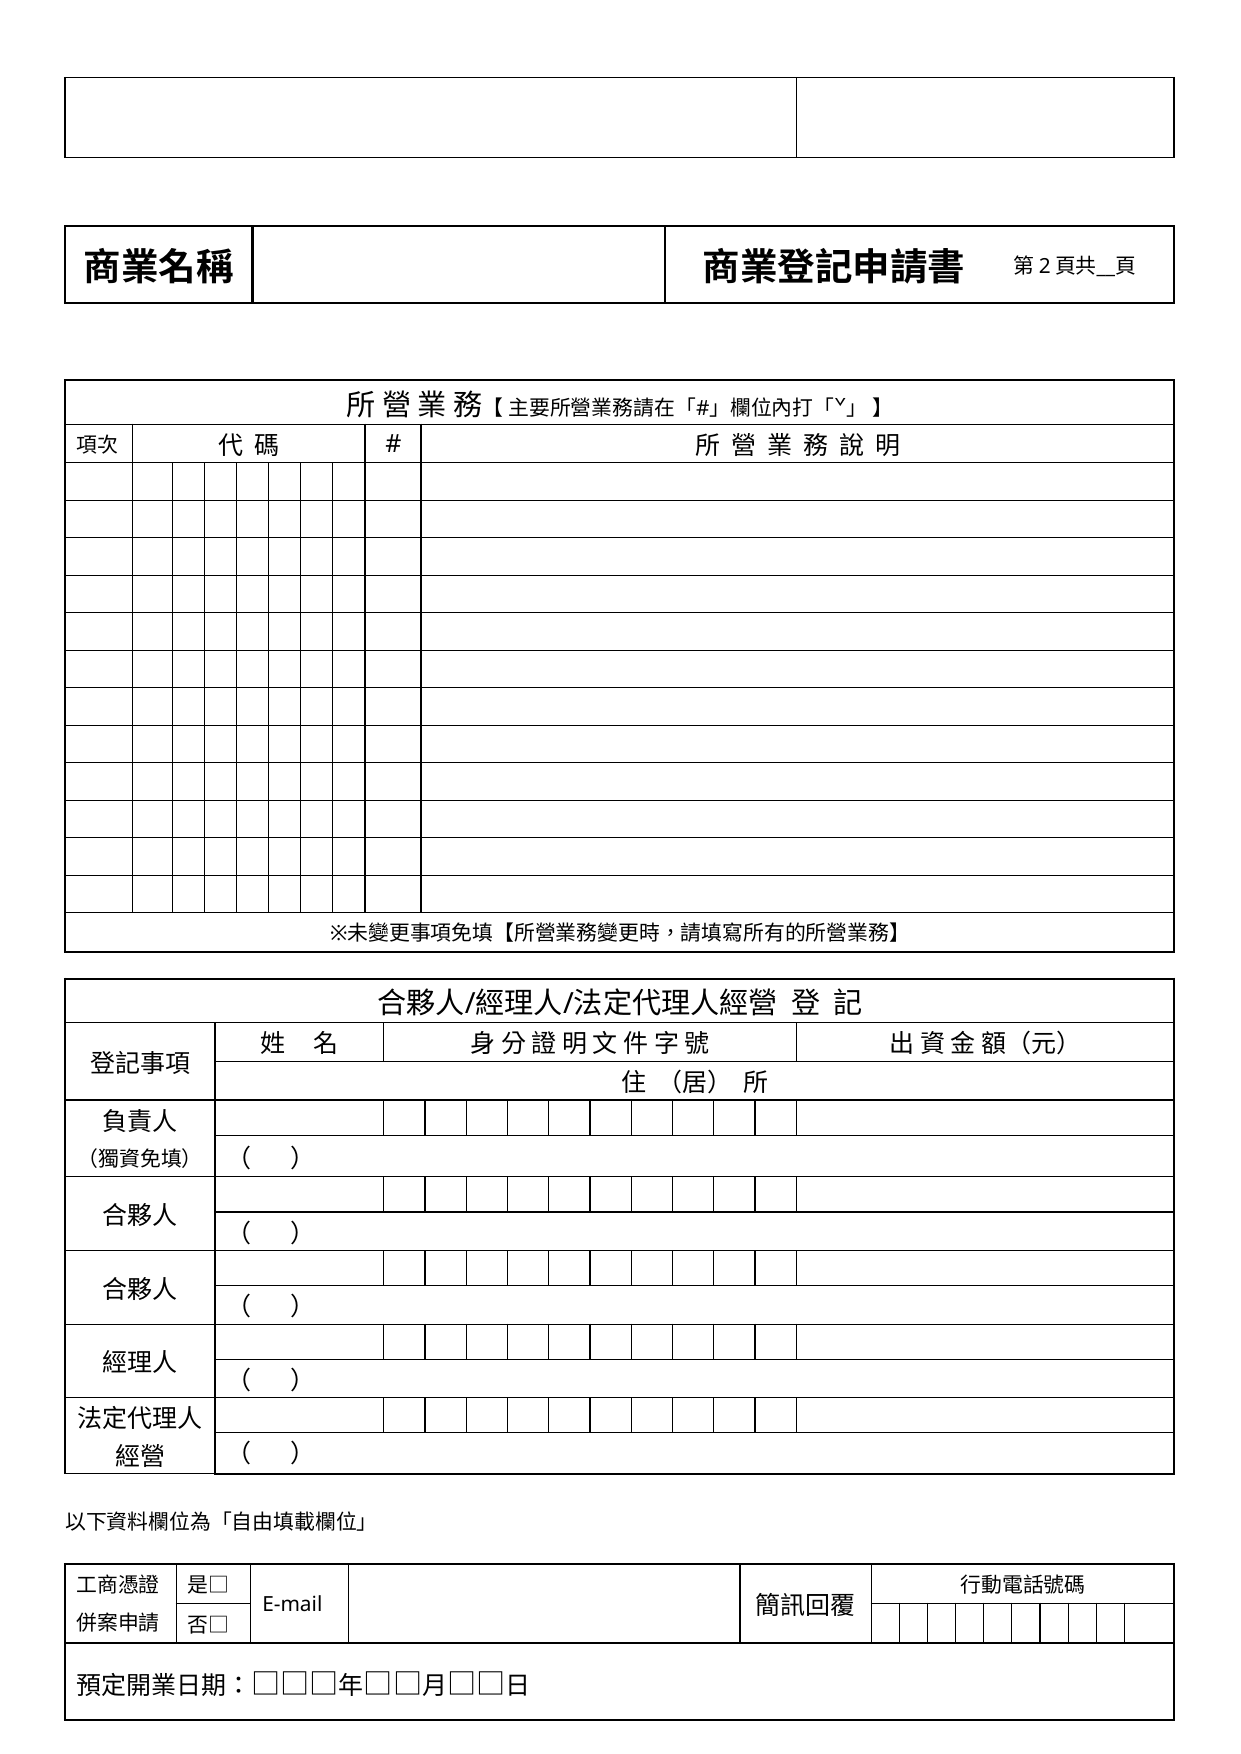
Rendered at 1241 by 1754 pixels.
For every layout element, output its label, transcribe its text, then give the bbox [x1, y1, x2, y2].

table_cell [66, 501, 132, 537]
table_cell [422, 576, 1173, 612]
table_cell [366, 838, 420, 874]
table_cell ※未變更事項免填【所營業務變更時，請填寫所有的所營業務】 [66, 913, 1173, 951]
table_cell [301, 838, 332, 874]
table_cell [1125, 1604, 1173, 1642]
table_cell [632, 1325, 672, 1359]
table_cell [269, 651, 300, 687]
table_cell [673, 1177, 713, 1211]
table_cell [333, 613, 364, 649]
table_cell [269, 463, 300, 499]
table_cell [173, 538, 204, 574]
table_cell [205, 838, 236, 874]
table_cell 合夥人 [66, 1251, 214, 1323]
table_cell [714, 1325, 754, 1359]
table_cell [254, 227, 664, 302]
table_cell [508, 1251, 548, 1285]
table_cell [426, 1398, 466, 1432]
table_cell [549, 1398, 589, 1432]
table_cell [756, 1101, 796, 1135]
table_cell [269, 501, 300, 537]
table_cell （ ） [216, 1213, 1173, 1250]
table_cell [797, 1101, 1173, 1135]
table_cell [756, 1398, 796, 1432]
table_cell [366, 651, 420, 687]
table_cell [426, 1325, 466, 1359]
table_cell [422, 501, 1173, 537]
table_cell [366, 801, 420, 837]
table_cell [422, 538, 1173, 574]
table_cell [237, 651, 268, 687]
table_cell [422, 876, 1173, 912]
table_cell [173, 838, 204, 874]
table_header 合夥人/經理人/法定代理人經營 登 記 [66, 980, 1173, 1022]
table_cell [269, 876, 300, 912]
table_cell 出 資 金 額（元） [797, 1023, 1173, 1061]
table_cell [66, 763, 132, 799]
table_cell [173, 651, 204, 687]
table_cell [797, 1177, 1173, 1211]
table_cell [301, 763, 332, 799]
table_cell （ ） [216, 1360, 1173, 1397]
table_cell [422, 726, 1173, 762]
table_cell 否□ [177, 1604, 250, 1642]
table_cell [426, 1101, 466, 1135]
table_cell [422, 763, 1173, 799]
table_cell [591, 1325, 631, 1359]
table_cell [301, 688, 332, 724]
table_cell [133, 838, 172, 874]
table_cell [366, 688, 420, 724]
table_cell [205, 501, 236, 537]
table_cell [333, 688, 364, 724]
table_header 行動電話號碼 [872, 1565, 1173, 1602]
table_cell 預定開業日期：□□□年□□月□□日 [66, 1644, 1173, 1719]
table_cell [133, 876, 172, 912]
table_cell [384, 1101, 424, 1135]
table_cell [173, 501, 204, 537]
table_cell [237, 801, 268, 837]
table_cell [301, 651, 332, 687]
table_cell [133, 501, 172, 537]
table_cell [133, 801, 172, 837]
table_cell [66, 538, 132, 574]
table_cell [301, 876, 332, 912]
table_cell [237, 763, 268, 799]
table_cell [591, 1251, 631, 1285]
table_cell [205, 801, 236, 837]
table_cell 登記事項 [66, 1023, 214, 1099]
table_cell [173, 876, 204, 912]
table_cell [467, 1177, 507, 1211]
table_header 簡訊回覆 [741, 1565, 871, 1642]
table_cell [673, 1325, 713, 1359]
table_cell [301, 576, 332, 612]
table_cell [422, 651, 1173, 687]
table_cell [66, 651, 132, 687]
table_cell [216, 1398, 383, 1432]
table_cell [205, 651, 236, 687]
table_cell [1041, 1604, 1068, 1642]
table_cell [237, 688, 268, 724]
table_cell [366, 763, 420, 799]
table_cell [333, 801, 364, 837]
table_cell [508, 1177, 548, 1211]
table_cell [673, 1398, 713, 1432]
table_cell [714, 1251, 754, 1285]
table_cell 項次 [66, 425, 132, 462]
table_header E-mail [251, 1565, 348, 1642]
table_cell [133, 726, 172, 762]
table_cell [422, 688, 1173, 724]
table_cell [216, 1177, 383, 1211]
table_cell [269, 726, 300, 762]
table_cell [366, 876, 420, 912]
table_cell [756, 1177, 796, 1211]
table_cell [366, 538, 420, 574]
table_cell [549, 1325, 589, 1359]
table_cell [66, 876, 132, 912]
table_cell [173, 613, 204, 649]
table_cell [632, 1398, 672, 1432]
table_cell [333, 651, 364, 687]
table_cell [714, 1101, 754, 1135]
table_cell [237, 576, 268, 612]
table_cell [237, 501, 268, 537]
table_cell [133, 463, 172, 499]
table_cell [632, 1101, 672, 1135]
table_cell [133, 651, 172, 687]
table_header 所 營 業 務【 主要所營業務請在「#」欄位內打「ˇ」 】 [66, 381, 1173, 423]
table_cell [205, 688, 236, 724]
table_cell [467, 1251, 507, 1285]
table_cell [467, 1398, 507, 1432]
table_cell [714, 1177, 754, 1211]
table_cell [797, 1398, 1173, 1432]
table_cell [216, 1251, 383, 1285]
text 以下資料欄位為「自由填載欄位」 [65, 1488, 1175, 1563]
table_header [349, 1565, 739, 1642]
table_cell [205, 726, 236, 762]
table_cell [928, 1604, 955, 1642]
table_cell [66, 463, 132, 499]
table_cell [237, 876, 268, 912]
table_cell [549, 1251, 589, 1285]
table_cell 商業登記申請書 [666, 227, 1002, 302]
table_cell [237, 538, 268, 574]
table_cell [797, 1251, 1173, 1285]
table_cell [756, 1325, 796, 1359]
table_cell [591, 1101, 631, 1135]
table_cell 住 （居） 所 [216, 1062, 1173, 1099]
table_cell [591, 1177, 631, 1211]
table_cell [467, 1101, 507, 1135]
table_cell [66, 726, 132, 762]
table_cell [205, 463, 236, 499]
table_cell [756, 1251, 796, 1285]
table_cell [269, 538, 300, 574]
table_cell [549, 1177, 589, 1211]
table_cell 法定代理人經營 [66, 1398, 214, 1473]
table_cell [173, 688, 204, 724]
table_cell [872, 1604, 899, 1642]
table_cell [900, 1604, 927, 1642]
table_cell [333, 763, 364, 799]
table_cell [366, 463, 420, 499]
table_cell [269, 576, 300, 612]
table_cell [632, 1177, 672, 1211]
table_cell [237, 838, 268, 874]
table_cell [301, 538, 332, 574]
table_cell [205, 576, 236, 612]
table_cell [173, 801, 204, 837]
table_cell [301, 613, 332, 649]
table_cell [467, 1325, 507, 1359]
table_cell [66, 838, 132, 874]
table_cell [66, 576, 132, 612]
table_cell [269, 838, 300, 874]
table_cell [333, 838, 364, 874]
table_cell [133, 763, 172, 799]
table_cell [797, 1325, 1173, 1359]
table_cell [173, 726, 204, 762]
table_cell [673, 1251, 713, 1285]
table_cell [673, 1101, 713, 1135]
table_cell [591, 1398, 631, 1432]
table_cell [508, 1101, 548, 1135]
table_cell [956, 1604, 983, 1642]
table_cell [216, 1101, 383, 1135]
table_cell 身 分 證 明 文 件 字 號 [384, 1023, 796, 1061]
table_cell [384, 1177, 424, 1211]
table_cell [205, 763, 236, 799]
table_cell [1012, 1604, 1039, 1642]
table_cell [66, 801, 132, 837]
table_cell 合夥人 [66, 1177, 214, 1250]
table_cell [366, 501, 420, 537]
table_cell [333, 463, 364, 499]
table_cell [366, 613, 420, 649]
table_cell [133, 613, 172, 649]
table_header 工商憑證 併案申請 [66, 1565, 176, 1642]
table_cell （ ） [216, 1286, 1173, 1323]
table_cell [714, 1398, 754, 1432]
table_cell 代 碼 [133, 425, 364, 462]
table_cell [301, 463, 332, 499]
table_cell [632, 1251, 672, 1285]
table_cell [269, 613, 300, 649]
table_cell [205, 538, 236, 574]
table_cell [301, 801, 332, 837]
table_cell [133, 538, 172, 574]
table_cell [384, 1398, 424, 1432]
table_cell [333, 501, 364, 537]
table_cell [237, 726, 268, 762]
table_cell 經理人 [66, 1325, 214, 1397]
table_cell [366, 726, 420, 762]
table_cell [422, 838, 1173, 874]
table_cell [384, 1325, 424, 1359]
table_cell [422, 613, 1173, 649]
table_cell [384, 1251, 424, 1285]
table_cell [66, 613, 132, 649]
table_cell [66, 78, 796, 157]
table_cell [133, 688, 172, 724]
table_cell [508, 1398, 548, 1432]
table_cell 商業名稱 [66, 227, 251, 302]
table_cell [173, 763, 204, 799]
table_cell [269, 688, 300, 724]
table_cell [66, 688, 132, 724]
table_cell 所 營 業 務 說 明 [422, 425, 1173, 462]
table_cell [366, 576, 420, 612]
table_cell [301, 501, 332, 537]
table_cell [1097, 1604, 1124, 1642]
table_cell [508, 1325, 548, 1359]
table_cell [426, 1177, 466, 1211]
table_cell [301, 726, 332, 762]
table_cell （ ） [216, 1136, 1173, 1176]
table_cell [205, 613, 236, 649]
table_header 是□ [177, 1565, 250, 1602]
table_cell [133, 576, 172, 612]
table_cell [422, 463, 1173, 499]
table_cell [984, 1604, 1011, 1642]
table_cell [333, 576, 364, 612]
table_cell [65, 158, 1174, 225]
table_cell 姓 名 [216, 1023, 383, 1061]
table_cell （ ） [216, 1433, 1173, 1473]
table_cell [1069, 1604, 1096, 1642]
table_cell 第2頁共__頁 [1003, 227, 1173, 302]
table_cell [797, 78, 1173, 157]
table_cell [205, 876, 236, 912]
table_cell [173, 576, 204, 612]
table_cell [237, 613, 268, 649]
table_cell [333, 726, 364, 762]
table_cell [426, 1251, 466, 1285]
table_cell [333, 876, 364, 912]
table_cell [549, 1101, 589, 1135]
table_cell # [366, 425, 420, 462]
table_cell [216, 1325, 383, 1359]
table_cell [333, 538, 364, 574]
table_cell [269, 763, 300, 799]
table_cell [237, 463, 268, 499]
table_cell [173, 463, 204, 499]
table_cell [269, 801, 300, 837]
table_cell 負責人 （獨資免填） [66, 1101, 214, 1176]
table_cell [422, 801, 1173, 837]
